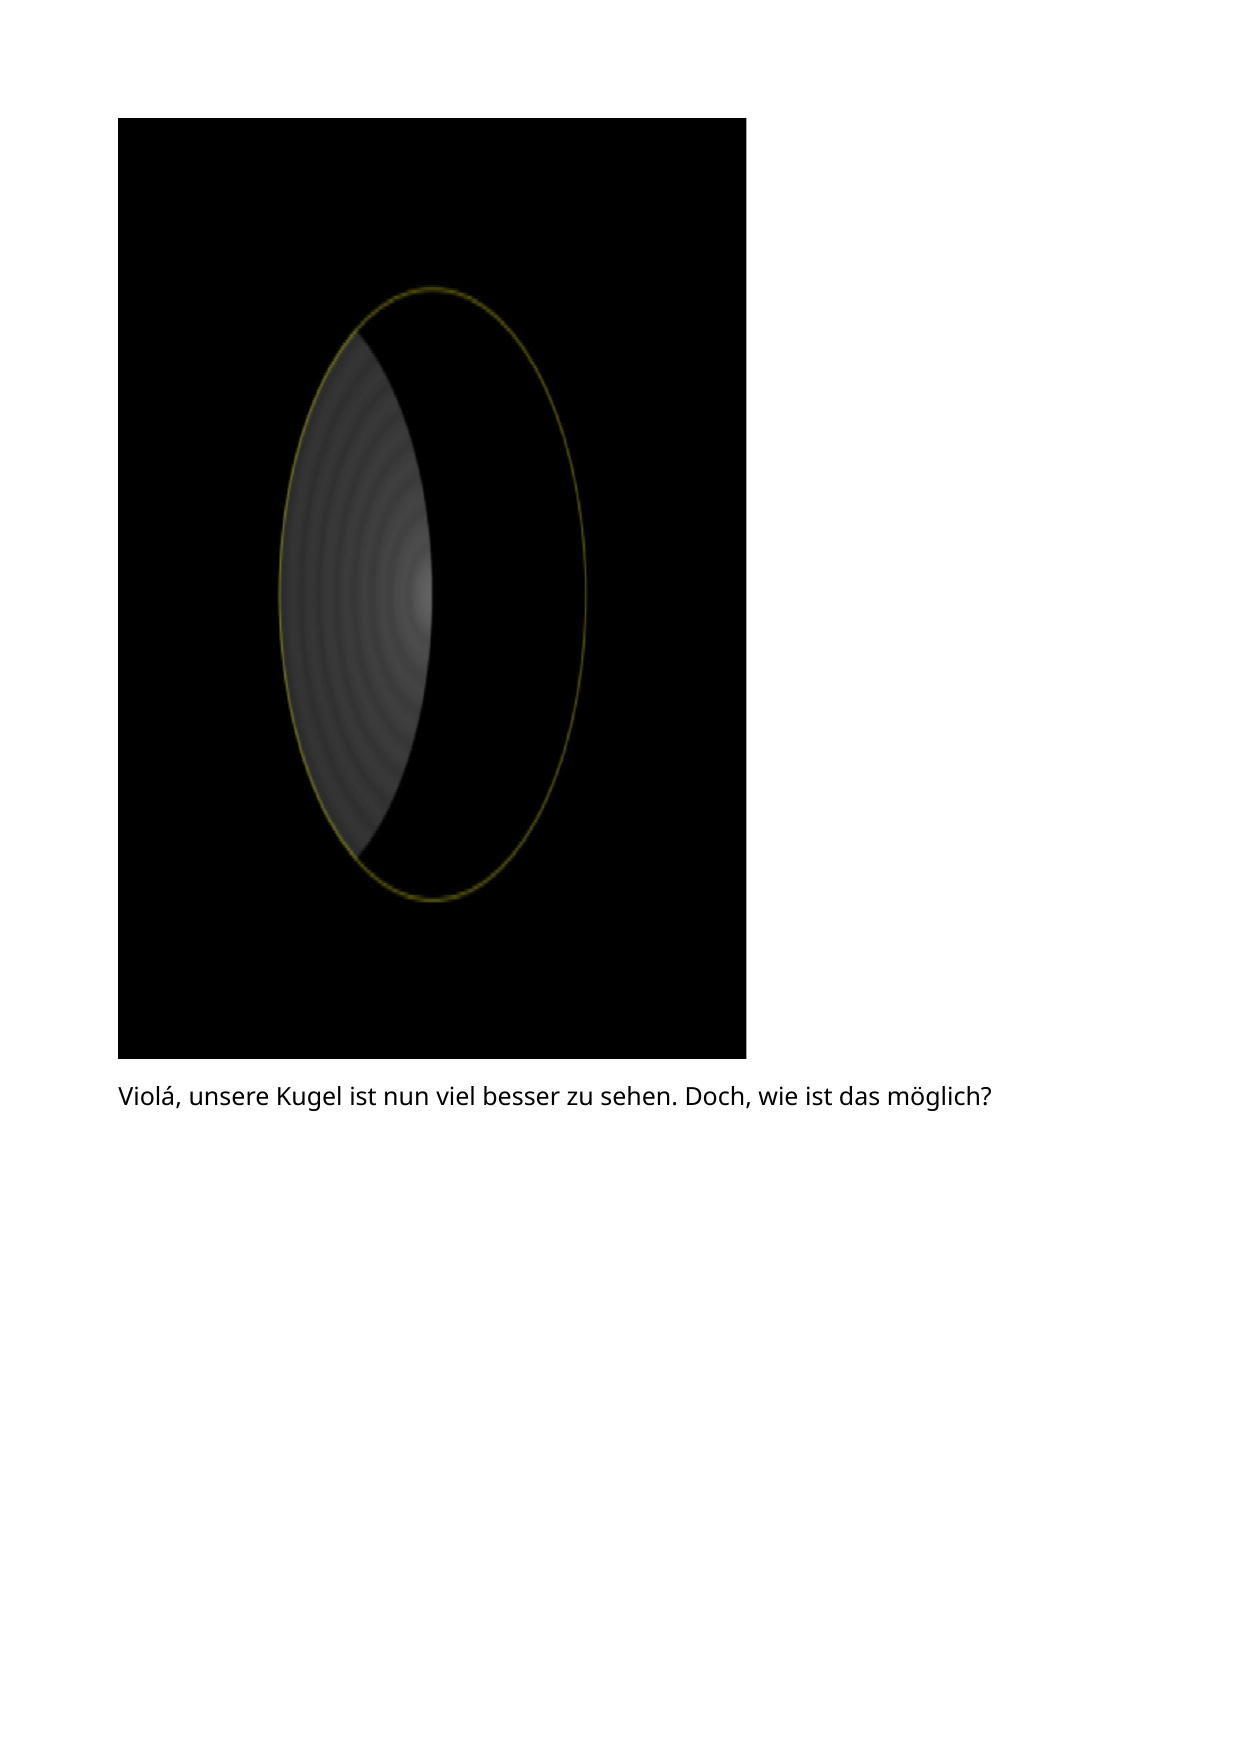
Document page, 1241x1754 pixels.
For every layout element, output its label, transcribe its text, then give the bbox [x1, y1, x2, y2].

picture [118, 118, 747, 1059]
text Violá, unsere Kugel ist nun viel besser zu sehen. Doch, wie ist das möglich? [118, 1079, 1122, 1113]
